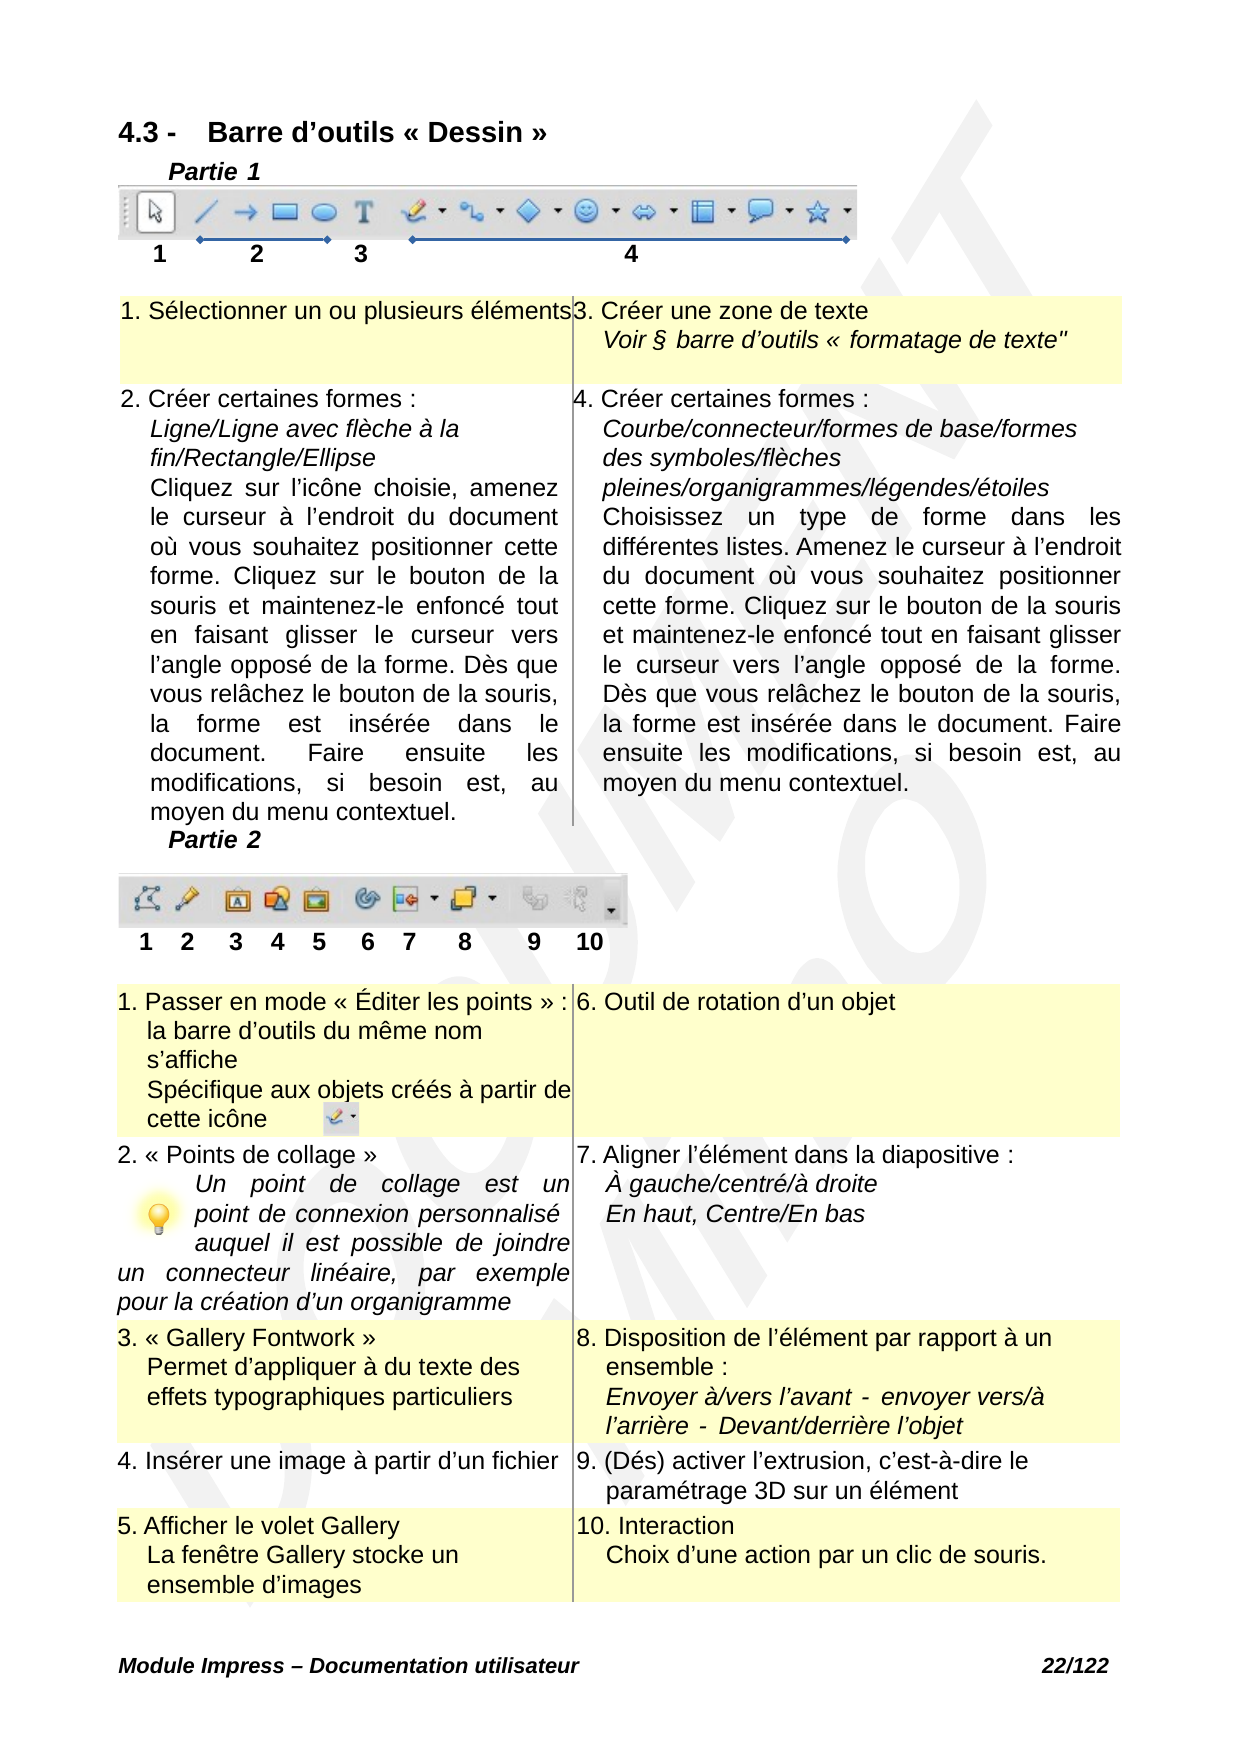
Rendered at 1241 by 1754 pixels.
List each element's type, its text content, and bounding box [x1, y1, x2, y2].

table_cell 5. Afficher le volet Gallery La fenêtre Gallery stocke un ensemble d’images [117, 1508, 572, 1602]
table_header 1. Passer en mode « Éditer les points » : la barre d’outils du même nom s’affiche Spécifique aux objets créés à partir de cette icône [117, 984, 572, 1137]
table_cell 7. Aligner l’élément dans la diapositive : À gauche/centré/à droite En haut, Centre/En bas [574, 1137, 1120, 1319]
picture [118, 185, 858, 240]
table_header 3. Créer une zone de texte Voir § barre d’outils « formatage de texte" [574, 296, 1122, 384]
table_cell 2. Créer certaines formes : Ligne/Ligne avec flèche à la fin/Rectangle/Ellipse Cliquez sur l’icône choisie, amenez le curseur à l’endroit du document où vous souhaitez positionner cette forme. Cliquez sur le bouton de la souris et maintenez-le enfoncé tout en faisant glisser le curseur vers l’angle opposé de la forme. Dès que vous relâchez le bouton de la souris, la forme est insérée dans le document. Faire ensuite les modifications, si besoin est, au moyen du menu contextuel. [120, 384, 572, 826]
table_cell 3. « Gallery Fontwork » Permet d’appliquer à du texte des effets typographiques particuliers [117, 1320, 572, 1443]
text 1 2 3 4 5 6 7 8 9 10 [118, 854, 1122, 956]
picture [118, 873, 628, 928]
table_cell 8. Disposition de l’élément par rapport à un ensemble : Envoyer à/vers l’avant ‑ envoyer vers/à l’arrière ‑ Devant/derrière l’objet [574, 1320, 1120, 1443]
table_cell 9. (Dés) activer l’extrusion, c’est-à-dire le paramétrage 3D sur un élément [574, 1443, 1120, 1508]
subtitle Partie 2 [168, 826, 1122, 854]
subtitle Partie 1 [168, 157, 1122, 185]
subtitle Barre d’outils « Dessin » [118, 116, 1122, 149]
table_header 6. Outil de rotation d’un objet [574, 984, 1120, 1137]
picture [323, 1102, 360, 1136]
text 1 2 3 4 [118, 185, 1122, 268]
table_cell 4. Insérer une image à partir d’un fichier [117, 1443, 572, 1508]
table_cell 4. Créer certaines formes : Courbe/connecteur/formes de base/formes des symboles/flèches pleines/organigrammes/légendes/étoiles Choisissez un type de forme dans les différentes listes. Amenez le curseur à l’endroit du document où vous souhaitez positionner cette forme. Cliquez sur le bouton de la souris et maintenez-le enfoncé tout en faisant glisser le curseur vers l’angle opposé de la forme. Dès que vous relâchez le bouton de la souris, la forme est insérée dans le document. Faire ensuite les modifications, si besoin est, au moyen du menu contextuel. [574, 384, 1122, 826]
table_cell 10. Interaction Choix d’une action par un clic de souris. [574, 1508, 1120, 1602]
picture [121, 1172, 195, 1246]
table_header 1. Sélectionner un ou plusieurs éléments [120, 296, 572, 384]
table_cell 2. « Points de collage » Un point de collage est un point de connexion personnalisé auquel il est possible de joindre un connecteur linéaire, par exemple pour la création d’un organigramme [117, 1137, 572, 1319]
